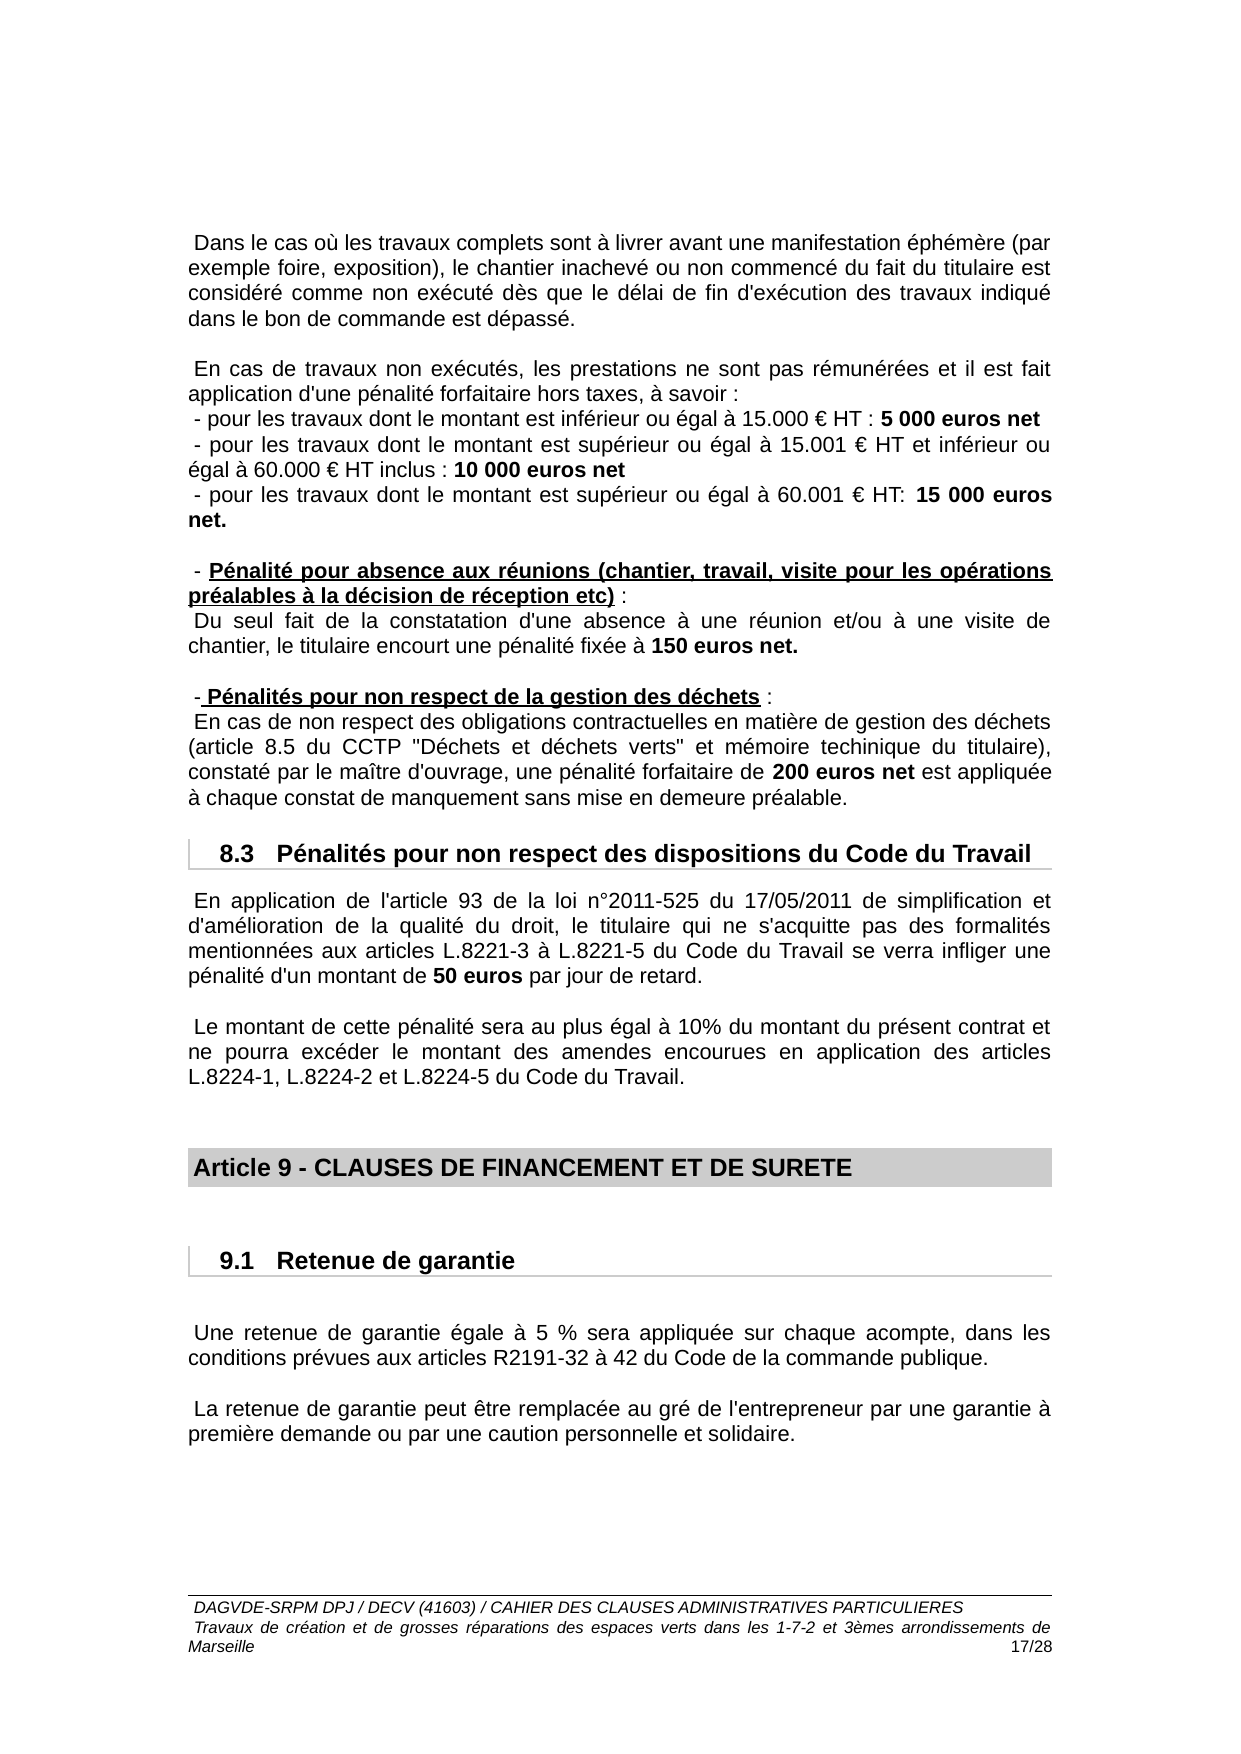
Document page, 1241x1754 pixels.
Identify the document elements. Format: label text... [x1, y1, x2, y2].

text Une retenue de garantie égale à 5 % sera appliquée sur chaque acompte, dans les conditions prévues aux articles R2191-32 à 42 du Code de la commande publique. [188, 1320, 1052, 1370]
text - Pénalités pour non respect de la gestion des déchets : [188, 683, 1052, 709]
subtitle CLAUSES DE FINANCEMENT ET DE SURETE [190, 1151, 1050, 1185]
text En cas de non respect des obligations contractuelles en matière de gestion des déchets (article 8.5 du CCTP "Déchets et déchets verts" et mémoire techinique du titulaire), constaté par le maître d'ouvrage, une pénalité forfaitaire de 200 euros net est appliquée à chaque constat de manquement sans mise en demeure préalable. [188, 709, 1052, 809]
text Le montant de cette pénalité sera au plus égal à 10% du montant du présent contrat et ne pourra excéder le montant des amendes encourues en application des articles L.8224-1, L.8224-2 et L.8224-5 du Code du Travail. [188, 1014, 1052, 1089]
text - pour les travaux dont le montant est supérieur ou égal à 60.001 € HT: 15 000 euros net. [188, 482, 1052, 532]
text - pour les travaux dont le montant est inférieur ou égal à 15.000 € HT : 5 000 euros net [188, 406, 1052, 431]
text - pour les travaux dont le montant est supérieur ou égal à 15.001 € HT et inférieur ou égal à 60.000 € HT inclus : 10 000 euros net [188, 431, 1052, 482]
text La retenue de garantie peut être remplacée au gré de l'entrepreneur par une garantie à première demande ou par une caution personnelle et solidaire. [188, 1396, 1052, 1446]
subtitle Retenue de garantie [190, 1246, 1052, 1275]
subtitle Pénalités pour non respect des dispositions du Code du Travail [190, 839, 1052, 868]
text Du seul fait de la constatation d'une absence à une réunion et/ou à une visite de chantier, le titulaire encourt une pénalité fixée à 150 euros net. [188, 608, 1052, 658]
text En cas de travaux non exécutés, les prestations ne sont pas rémunérées et il est fait application d'une pénalité forfaitaire hors taxes, à savoir : [188, 356, 1052, 406]
text Dans le cas où les travaux complets sont à livrer avant une manifestation éphémère (par exemple foire, exposition), le chantier inachevé ou non commencé du fait du titulaire est considéré comme non exécuté dès que le délai de fin d'exécution des travaux indiqué dans le bon de commande est dépassé. [188, 230, 1052, 331]
text En application de l'article 93 de la loi n°2011-525 du 17/05/2011 de simplification et d'amélioration de la qualité du droit, le titulaire qui ne s'acquitte pas des formalités mentionnées aux articles L.8221-3 à L.8221-5 du Code du Travail se verra infliger une pénalité d'un montant de 50 euros par jour de retard. [188, 888, 1052, 988]
text - Pénalité pour absence aux réunions (chantier, travail, visite pour les opérations préalables à la décision de réception etc) : [188, 557, 1052, 608]
